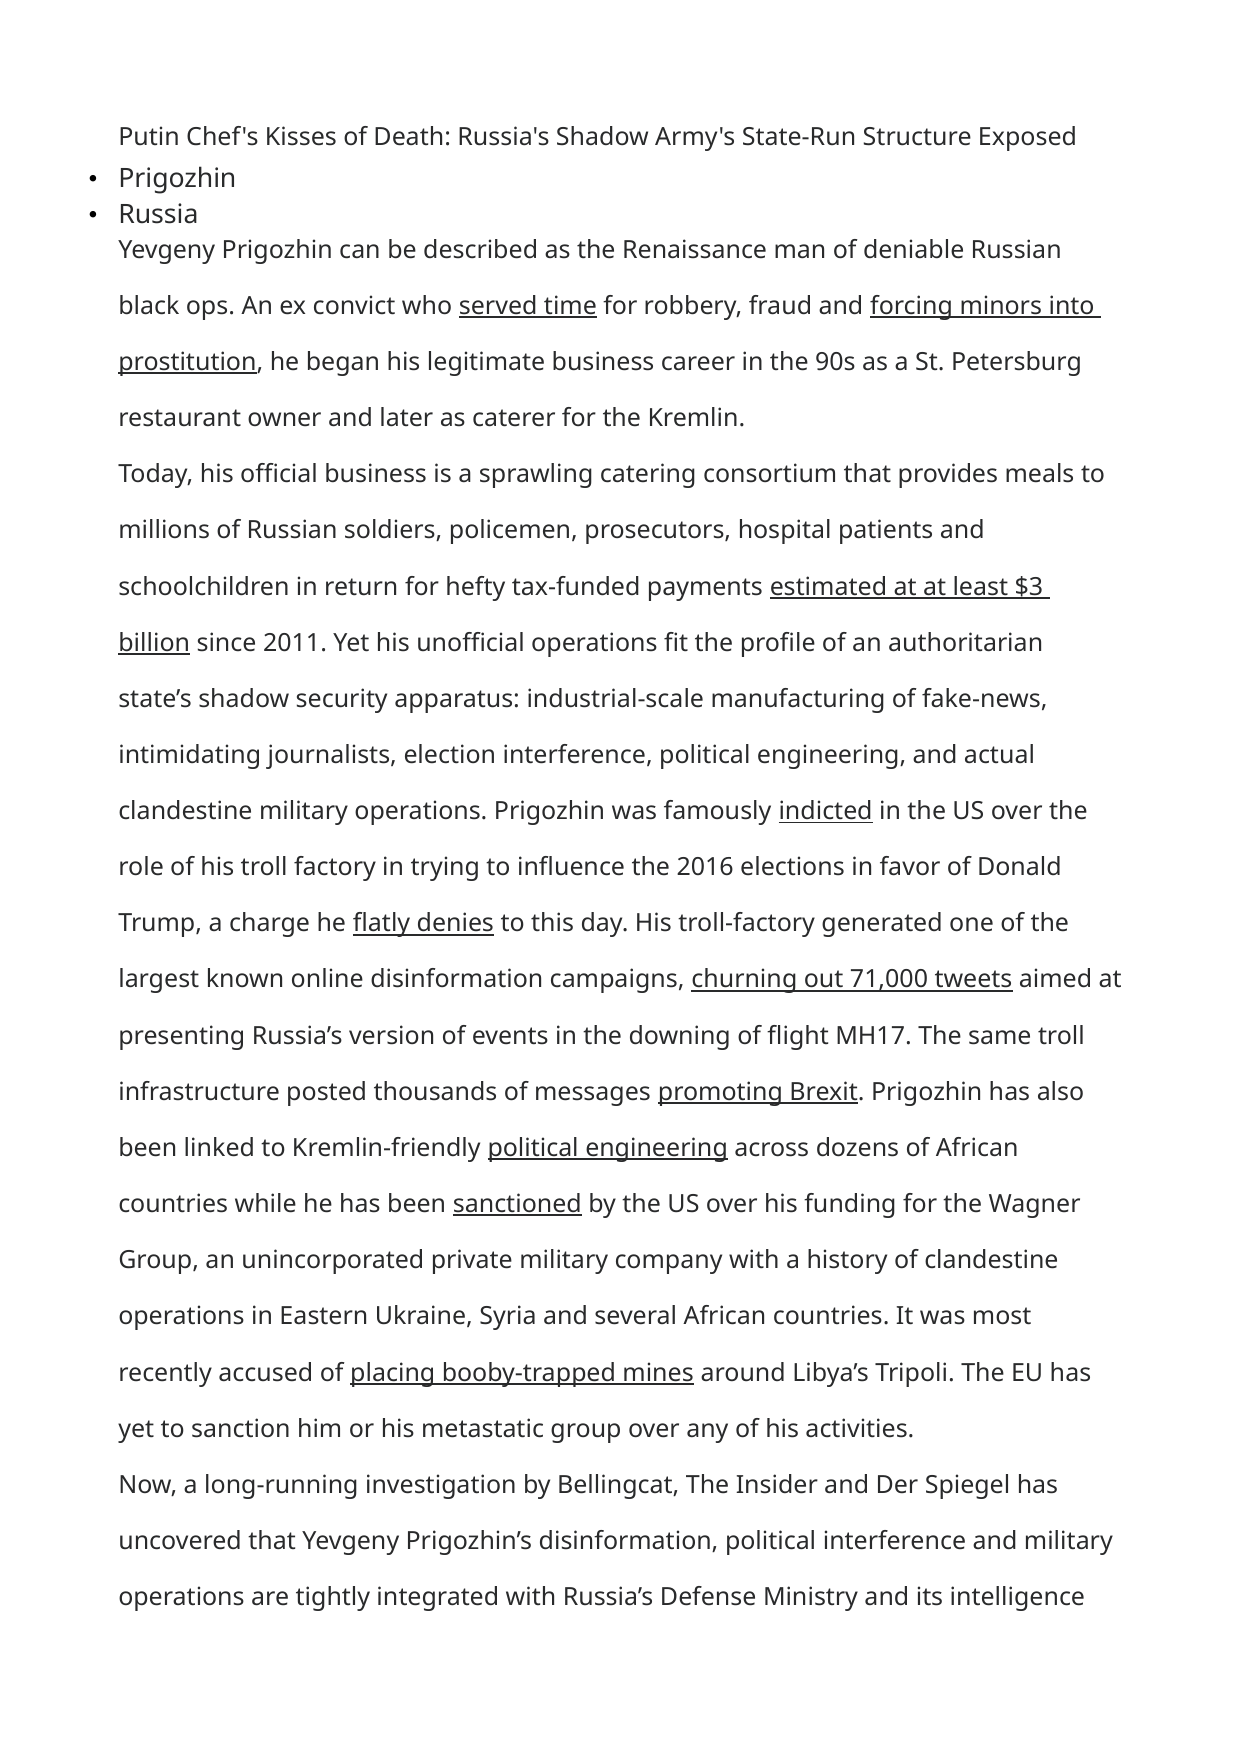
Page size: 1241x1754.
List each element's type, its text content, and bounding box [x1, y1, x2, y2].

text Now, a long-running investigation by Bellingcat, The Insider and Der Spiegel has uncovered that Yevgeny Prigozhin’s disinformation, political interference and military operations are tightly integrated with Russia’s Defense Ministry and its intelligence [118, 1466, 1122, 1613]
subtitle Putin Chef's Kisses of Death: Russia's Shadow Army's State-Run Structure Exposed [118, 118, 1122, 152]
text Today, his official business is a sprawling catering consortium that provides meals to millions of Russian soldiers, policemen, prosecutors, hospital patients and schoolchildren in return for hefty tax-funded payments estimated at at least $3 billion since 2011. Yet his unofficial operations fit the profile of an authoritarian state’s shadow security apparatus: industrial-scale manufacturing of fake-news, intimidating journalists, election interference, political engineering, and actual clandestine military operations. Prigozhin was famously indicted in the US over the role of his troll factory in trying to influence the 2016 elections in favor of Donald Trump, a charge he flatly denies to this day. His troll-factory generated one of the largest known online disinformation campaigns, churning out 71,000 tweets aimed at presenting Russia’s version of events in the downing of flight MH17. The same troll infrastructure posted thousands of messages promoting Brexit. Prigozhin has also been linked to Kremlin-friendly political engineering across dozens of African countries while he has been sanctioned by the US over his funding for the Wagner Group, an unincorporated private military company with a history of clandestine operations in Eastern Ukraine, Syria and several African countries. It was most recently accused of placing booby-trapped mines around Libya’s Tripoli. The EU has yet to sanction him or his metastatic group over any of his activities. [118, 456, 1122, 1444]
text Yevgeny Prigozhin can be described as the Renaissance man of deniable Russian black ops. An ex convict who served time for robbery, fraud and forcing minors into prostitution, he began his legitimate business career in the 90s as a St. Petersburg restaurant owner and later as caterer for the Kremlin. [118, 231, 1122, 434]
list Prigozhin [118, 159, 1122, 195]
list Russia [118, 195, 1122, 231]
